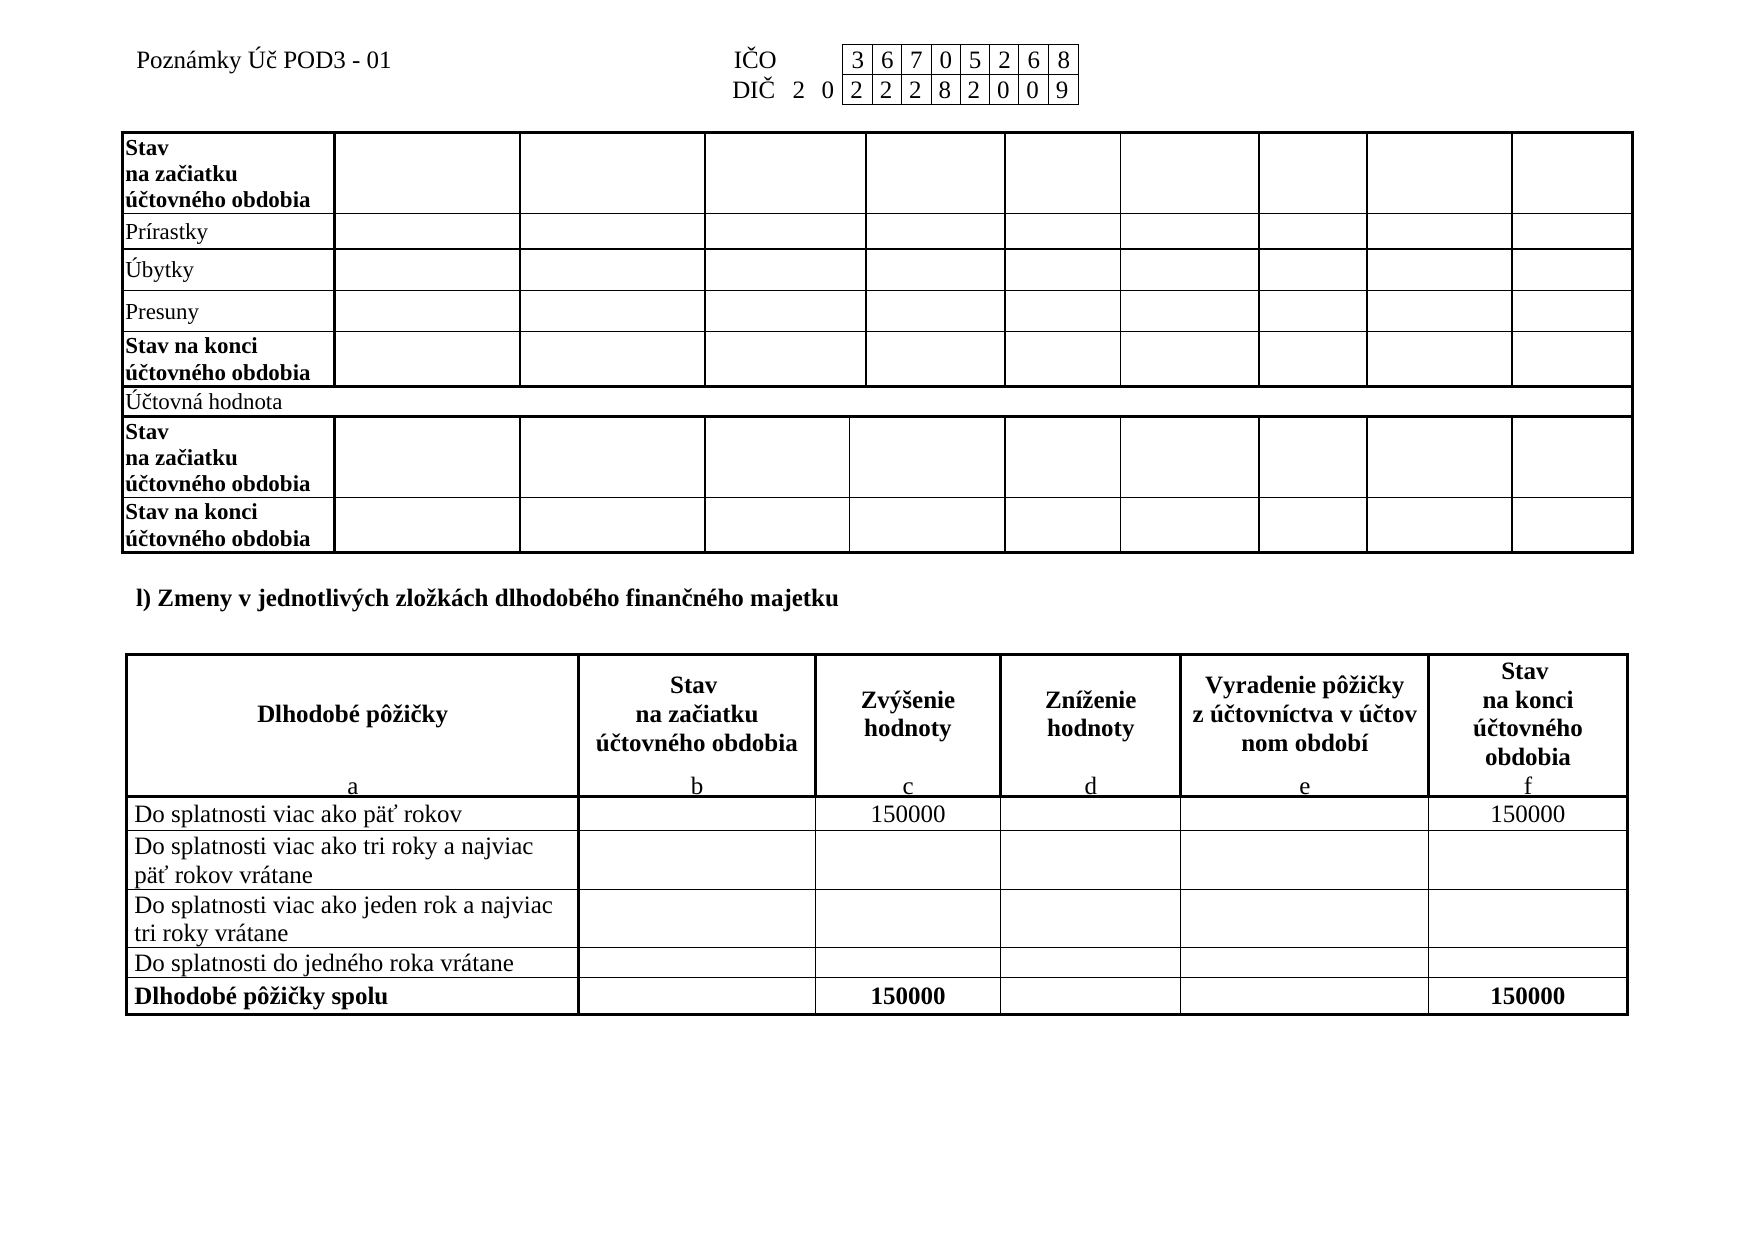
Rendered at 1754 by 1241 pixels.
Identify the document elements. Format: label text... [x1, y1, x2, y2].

table_cell Stav na konci účtovného obdobia [124, 498, 333, 551]
table_cell [580, 831, 815, 889]
table_cell [1006, 250, 1120, 289]
table_cell Presuny [124, 291, 333, 331]
table_cell [580, 890, 815, 947]
table_cell [1260, 418, 1366, 497]
table_cell [1121, 134, 1258, 213]
table_cell [867, 332, 1004, 385]
table_cell 150000 [816, 978, 1000, 1012]
table_cell [521, 332, 704, 385]
table_cell [706, 134, 865, 213]
table_cell [521, 134, 704, 213]
table_cell [336, 250, 519, 289]
table_cell [1181, 948, 1428, 977]
table_cell [1260, 498, 1366, 551]
table_cell d [1002, 771, 1179, 795]
table_header Stav na konci účtovného obdobia [1430, 656, 1626, 771]
table_cell [521, 291, 704, 331]
table_cell [1121, 214, 1258, 248]
table_cell [336, 418, 519, 497]
table_cell [1260, 250, 1366, 289]
table_cell Stav na začiatku účtovného obdobia [124, 418, 333, 497]
table_cell [1001, 798, 1180, 830]
table_cell Do splatnosti viac ako jeden rok a najviac tri roky vrátane [128, 890, 577, 947]
table_cell [1429, 948, 1626, 977]
table_cell [816, 948, 1000, 977]
table_cell [867, 214, 1004, 248]
table_cell [336, 498, 519, 551]
table_cell [1368, 134, 1511, 213]
table_cell 150000 [816, 798, 1000, 830]
table_cell [1368, 498, 1511, 551]
table_cell [706, 250, 865, 289]
table_cell [1260, 214, 1366, 248]
table_cell [816, 890, 1000, 947]
table_cell [580, 978, 815, 1012]
table_cell [867, 291, 1004, 331]
table_header Stav na začiatku účtovného obdobia [580, 656, 814, 771]
table_cell [1006, 332, 1120, 385]
table_cell [1368, 214, 1511, 248]
table_cell [1121, 291, 1258, 331]
table_cell b [580, 771, 814, 795]
table_cell [1001, 978, 1180, 1012]
table_cell Do splatnosti viac ako tri roky a najviac päť rokov vrátane [128, 831, 577, 889]
table_cell [1513, 291, 1631, 331]
table_cell [1368, 291, 1511, 331]
table_cell [336, 291, 519, 331]
table_cell [336, 134, 519, 213]
table_header Zníženie hodnoty [1002, 656, 1179, 771]
table_cell [1006, 291, 1120, 331]
table_cell [1006, 418, 1120, 497]
table_cell Do splatnosti viac ako päť rokov [128, 798, 577, 830]
text l) Zmeny v jednotlivých zložkách dlhodobého finančného majetku [136, 583, 1618, 612]
table_cell [850, 418, 1004, 497]
table_cell [580, 948, 815, 977]
table_cell [1429, 831, 1626, 889]
table_cell [706, 332, 865, 385]
table_cell 150000 [1429, 798, 1626, 830]
table_cell [706, 291, 865, 331]
table_cell [1260, 332, 1366, 385]
table_cell [521, 418, 704, 497]
table_cell [1001, 890, 1180, 947]
table_cell [336, 214, 519, 248]
table_cell Úbytky [124, 250, 333, 289]
table_cell [521, 498, 704, 551]
table_cell Prírastky [124, 214, 333, 248]
table_cell [336, 332, 519, 385]
table_cell [1181, 798, 1428, 830]
table_cell [1368, 418, 1511, 497]
table_cell [1121, 498, 1258, 551]
table_cell [1368, 250, 1511, 289]
table_cell Do splatnosti do jedného roka vrátane [128, 948, 577, 977]
table_header Vyradenie pôžičky z účtovníctva v účtovnom období [1182, 656, 1427, 771]
table_cell [1121, 418, 1258, 497]
table_cell [1513, 134, 1631, 213]
table_cell [1260, 134, 1366, 213]
table_cell f [1430, 771, 1626, 795]
table_cell [1513, 498, 1631, 551]
table_cell Stav na konci účtovného obdobia [124, 332, 333, 385]
table_cell [1001, 948, 1180, 977]
table_cell a [128, 771, 577, 795]
table_cell [1006, 498, 1120, 551]
table_cell [1006, 134, 1120, 213]
table_cell Účtovná hodnota [124, 388, 1631, 414]
table_header Zvýšenie hodnoty [817, 656, 999, 771]
table_cell [1513, 214, 1631, 248]
table_cell [1429, 890, 1626, 947]
table_cell [1513, 418, 1631, 497]
table_cell [1513, 250, 1631, 289]
table_cell [1181, 890, 1428, 947]
table_cell [706, 498, 849, 551]
table_cell [816, 831, 1000, 889]
table_cell e [1182, 771, 1427, 795]
table_cell c [817, 771, 999, 795]
table_cell Dlhodobé pôžičky spolu [128, 978, 577, 1012]
table_cell [706, 214, 865, 248]
table_cell [1513, 332, 1631, 385]
table_cell Stav na začiatku účtovného obdobia [124, 134, 333, 213]
table_cell 150000 [1429, 978, 1626, 1012]
table_cell [1121, 250, 1258, 289]
table_cell [1121, 332, 1258, 385]
table_cell [1181, 831, 1428, 889]
table_cell [867, 250, 1004, 289]
table_header Dlhodobé pôžičky [128, 656, 577, 771]
table_cell [1006, 214, 1120, 248]
table_cell [521, 214, 704, 248]
table_cell [1260, 291, 1366, 331]
table_cell [1181, 978, 1428, 1012]
table_cell [706, 418, 849, 497]
table_cell [850, 498, 1004, 551]
table_cell [1368, 332, 1511, 385]
table_cell [1001, 831, 1180, 889]
table_cell [867, 134, 1004, 213]
table_cell [521, 250, 704, 289]
table_cell [580, 798, 815, 830]
